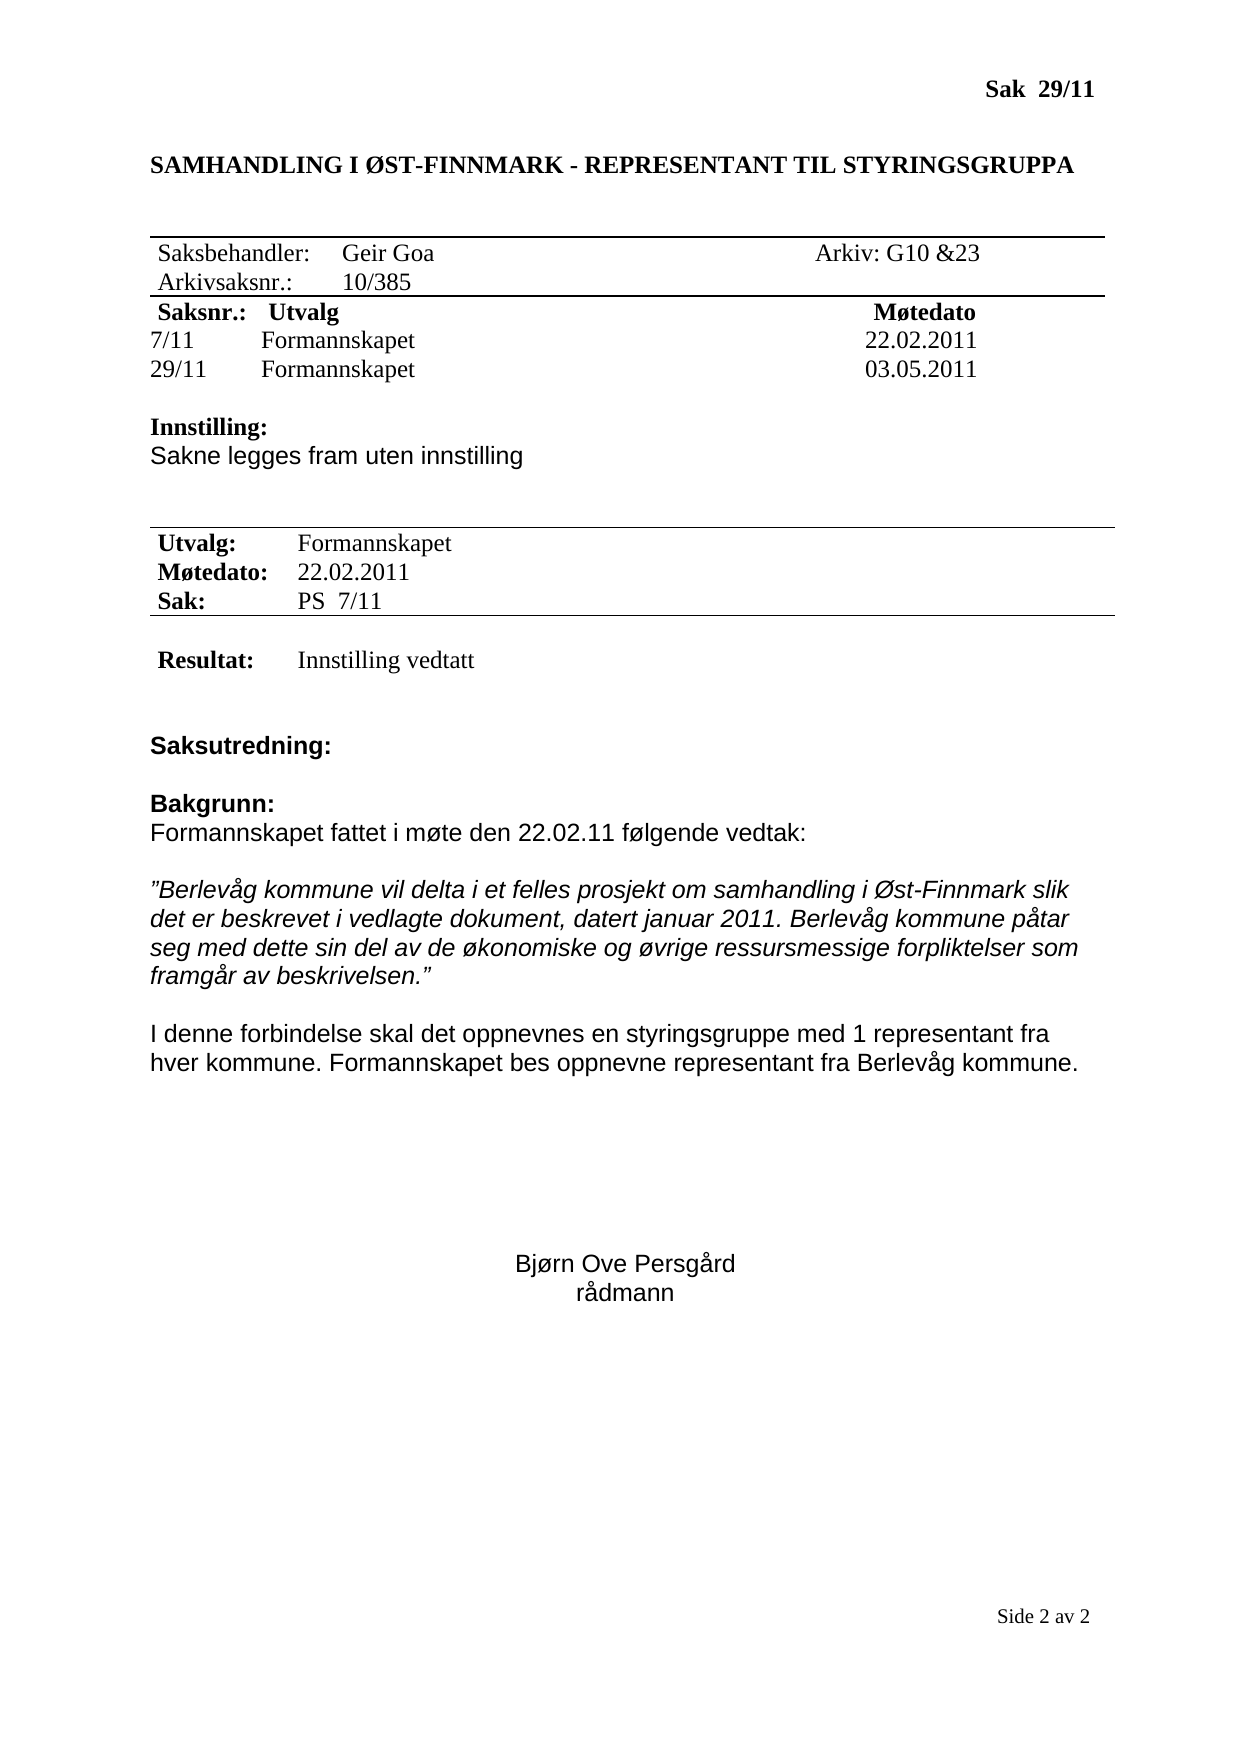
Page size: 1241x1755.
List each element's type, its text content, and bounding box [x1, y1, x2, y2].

text 7/11 Formannskapet 22.02.2011 [150, 326, 1100, 354]
table_cell [1105, 267, 1115, 295]
table_cell [290, 616, 1115, 645]
table_header Formannskapet [290, 528, 1115, 557]
table_header [1105, 236, 1115, 267]
table_header Saksbehandler: [150, 238, 334, 267]
text Formannskapet fattet i møte den 22.02.11 følgende vedtak: [150, 817, 1100, 846]
table_cell Arkivsaksnr.: [150, 267, 334, 295]
table_header Geir Goa [335, 238, 807, 267]
text Innstilling: [150, 412, 1100, 441]
table_cell 10/385 [335, 267, 576, 295]
text Bjørn Ove Persgård [150, 1249, 1100, 1277]
table_cell 22.02.2011 [290, 557, 1115, 586]
table_cell [576, 267, 807, 295]
text Sakne legges fram uten innstilling [150, 441, 1100, 469]
table_cell PS 7/11 [290, 586, 1115, 615]
table_cell Sak: [150, 586, 290, 615]
table_header Arkiv: G10 &23 [808, 238, 1104, 267]
table_cell Resultat: [150, 645, 290, 674]
table_cell Saksnr.: [150, 297, 261, 326]
table_cell Møtedato: [150, 557, 290, 586]
table_cell Møtedato [866, 295, 1115, 326]
table_header Utvalg: [150, 528, 290, 557]
text Saksutredning: [150, 731, 1100, 760]
table_cell Utvalg [261, 297, 866, 326]
table_cell [150, 616, 290, 645]
table_cell [808, 267, 1104, 295]
text ”Berlevåg kommune vil delta i et felles prosjekt om samhandling i Øst-Finnmark slik det er beskrevet i vedlagte dokument, datert januar 2011. Berlevåg kommune påtar seg med dette sin del av de økonomiske og øvrige ressursmessige forpliktelser som framgår av beskrivelsen.” [150, 875, 1100, 990]
text I denne forbindelse skal det oppnevnes en styringsgruppe med 1 representant fra hver kommune. Formannskapet bes oppnevne representant fra Berlevåg kommune. [150, 1019, 1100, 1076]
text SAMHANDLING I ØST-FINNMARK - REPRESENTANT TIL STYRINGSGRUPPA [150, 150, 1100, 179]
text 29/11 Formannskapet 03.05.2011 [150, 354, 1100, 383]
text Bakgrunn: [150, 789, 1100, 817]
text rådmann [150, 1277, 1100, 1306]
table_cell Innstilling vedtatt [290, 645, 1115, 674]
